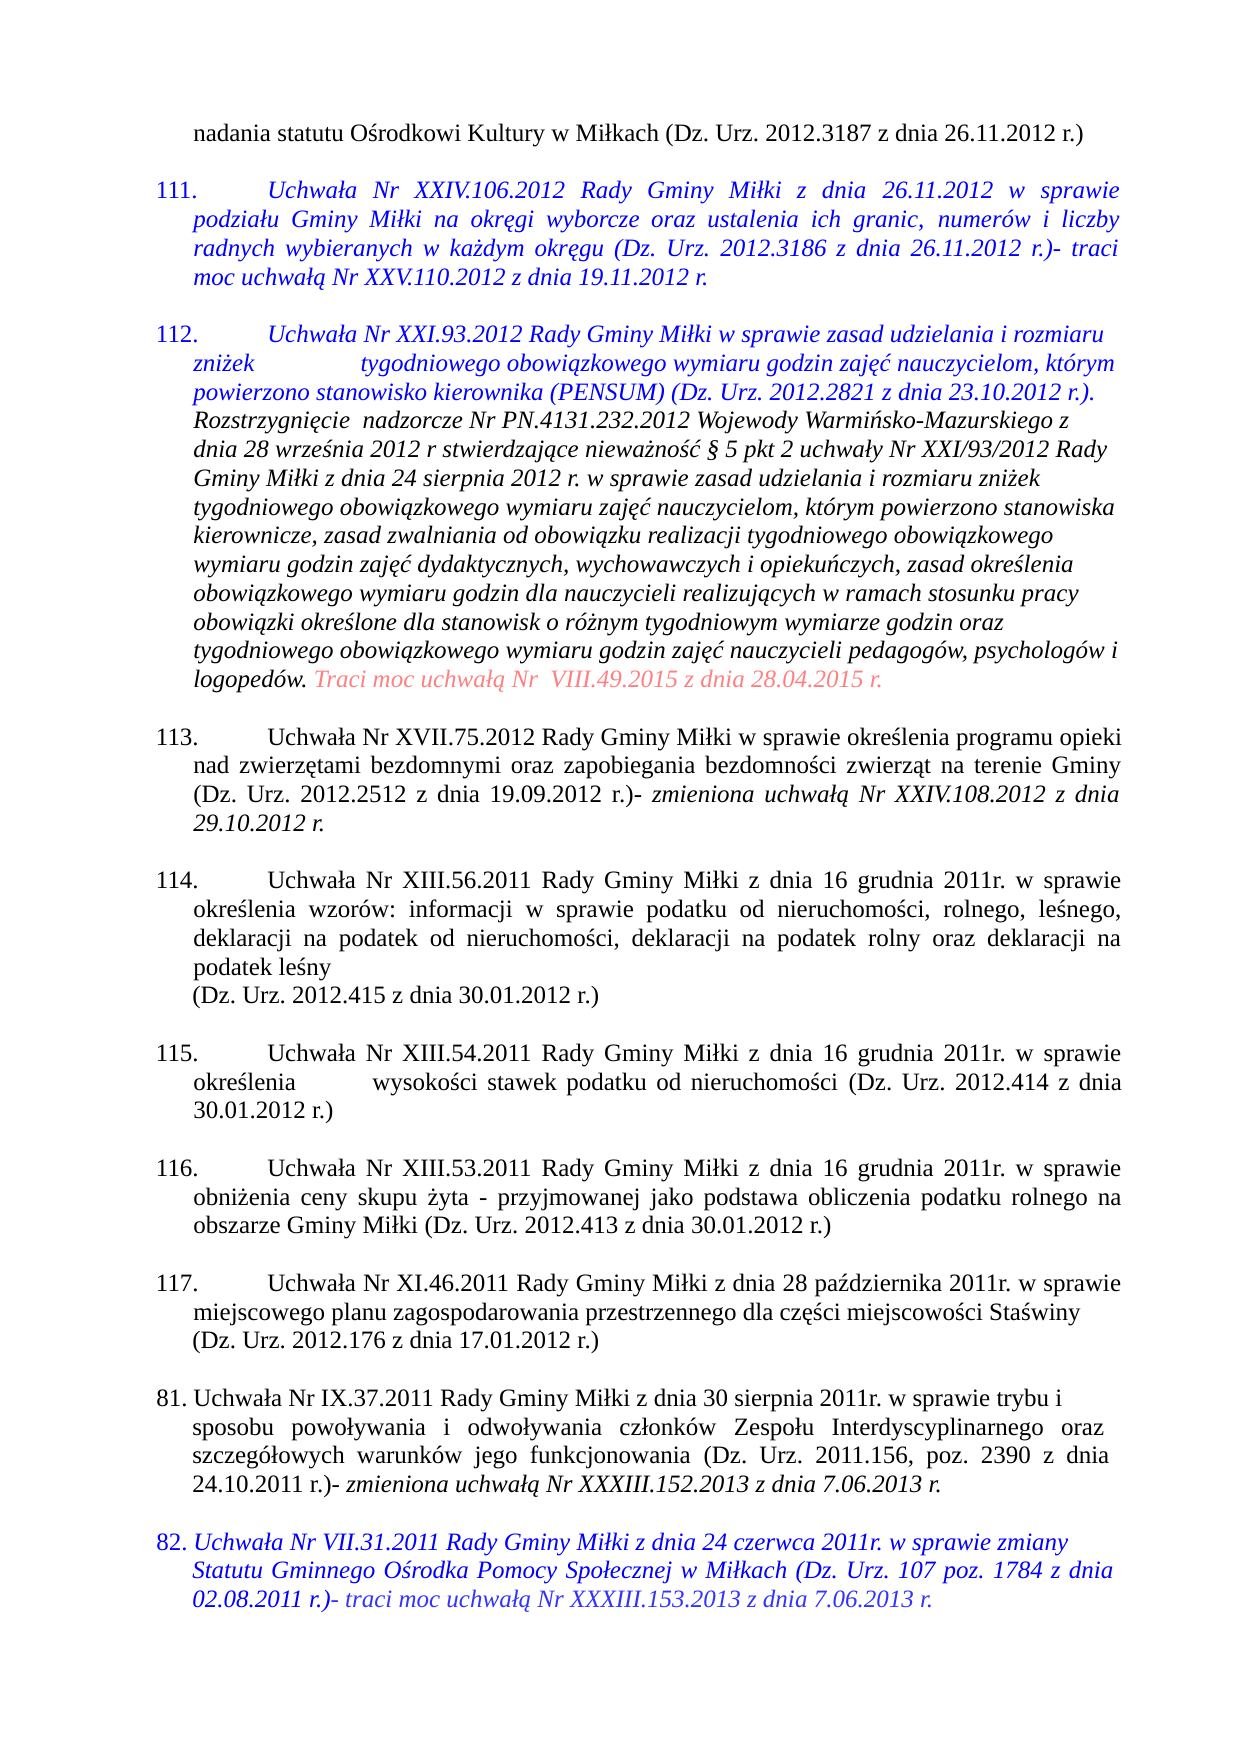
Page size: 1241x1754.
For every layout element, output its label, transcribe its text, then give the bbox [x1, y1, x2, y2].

text Statutu Gminnego Ośrodka Pomocy Społecznej w Miłkach (Dz. Urz. 107 poz. 1784 z dnia 02.08.2011 r.)- traci moc uchwałą Nr XXXIII.153.2013 z dnia 7.06.2013 r. [118, 1556, 1122, 1613]
list Uchwała Nr XIII.54.2011 Rady Gminy Miłki z dnia 16 grudnia 2011r. w sprawie określenia wysokości stawek podatku od nieruchomości (Dz. Urz. 2012.414 z dnia 30.01.2012 r.) [156, 1038, 1122, 1124]
list Uchwała Nr XVII.75.2012 Rady Gminy Miłki w sprawie określenia programu opieki nad zwierzętami bezdomnymi oraz zapobiegania bezdomności zwierząt na terenie Gminy (Dz. Urz. 2012.2512 z dnia 19.09.2012 r.)- zmieniona uchwałą Nr XXIV.108.2012 z dnia 29.10.2012 r. [156, 722, 1122, 837]
list Uchwała Nr XI.46.2011 Rady Gminy Miłki z dnia 28 października 2011r. w sprawie miejscowego planu zagospodarowania przestrzennego dla części miejscowości Staświny [156, 1268, 1122, 1326]
list Uchwała Nr XXI.93.2012 Rady Gminy Miłki w sprawie zasad udzielania i rozmiaru zniżek tygodniowego obowiązkowego wymiaru godzin zajęć nauczycielom, którym powierzono stanowisko kierownika (PENSUM) (Dz. Urz. 2012.2821 z dnia 23.10.2012 r.). Rozstrzygnięcie nadzorcze Nr PN.4131.232.2012 Wojewody Warmińsko-Mazurskiego z dnia 28 września 2012 r stwierdzające nieważność § 5 pkt 2 uchwały Nr XXI/93/2012 Rady Gminy Miłki z dnia 24 sierpnia 2012 r. w sprawie zasad udzielania i rozmiaru zniżek tygodniowego obowiązkowego wymiaru zajęć nauczycielom, którym powierzono stanowiska kierownicze, zasad zwalniania od obowiązku realizacji tygodniowego obowiązkowego wymiaru godzin zajęć dydaktycznych, wychowawczych i opiekuńczych, zasad określenia obowiązkowego wymiaru godzin dla nauczycieli realizujących w ramach stosunku pracy obowiązki określone dla stanowisk o różnym tygodniowym wymiarze godzin oraz tygodniowego obowiązkowego wymiaru godzin zajęć nauczycieli pedagogów, psychologów i logopedów. Traci moc uchwałą Nr VIII.49.2015 z dnia 28.04.2015 r. [156, 319, 1122, 693]
list Uchwała Nr IX.37.2011 Rady Gminy Miłki z dnia 30 sierpnia 2011r. w sprawie trybu i [156, 1383, 1122, 1412]
list Uchwała Nr XIII.53.2011 Rady Gminy Miłki z dnia 16 grudnia 2011r. w sprawie obniżenia ceny skupu żyta - przyjmowanej jako podstawa obliczenia podatku rolnego na obszarze Gminy Miłki (Dz. Urz. 2012.413 z dnia 30.01.2012 r.) [156, 1153, 1122, 1239]
list Uchwała Nr XXIV.106.2012 Rady Gminy Miłki z dnia 26.11.2012 w sprawie podziału Gminy Miłki na okręgi wyborcze oraz ustalenia ich granic, numerów i liczby radnych wybieranych w każdym okręgu (Dz. Urz. 2012.3186 z dnia 26.11.2012 r.)- traci moc uchwałą Nr XXV.110.2012 z dnia 19.11.2012 r. [156, 176, 1122, 291]
text sposobu powoływania i odwoływania członków Zespołu Interdyscyplinarnego oraz szczegółowych warunków jego funkcjonowania (Dz. Urz. 2011.156, poz. 2390 z dnia 24.10.2011 r.)- zmieniona uchwałą Nr XXXIII.152.2013 z dnia 7.06.2013 r. [118, 1412, 1122, 1498]
list Uchwała Nr XIII.56.2011 Rady Gminy Miłki z dnia 16 grudnia 2011r. w sprawie określenia wzorów: informacji w sprawie podatku od nieruchomości, rolnego, leśnego, deklaracji na podatek od nieruchomości, deklaracji na podatek rolny oraz deklaracji na podatek leśny [156, 866, 1122, 981]
list Uchwała Nr VII.31.2011 Rady Gminy Miłki z dnia 24 czerwca 2011r. w sprawie zmiany [156, 1527, 1122, 1556]
text (Dz. Urz. 2012.415 z dnia 30.01.2012 r.) [118, 981, 1122, 1009]
list nadania statutu Ośrodkowi Kultury w Miłkach (Dz. Urz. 2012.3187 z dnia 26.11.2012 r.) [156, 118, 1122, 147]
text (Dz. Urz. 2012.176 z dnia 17.01.2012 r.) [118, 1326, 1122, 1354]
